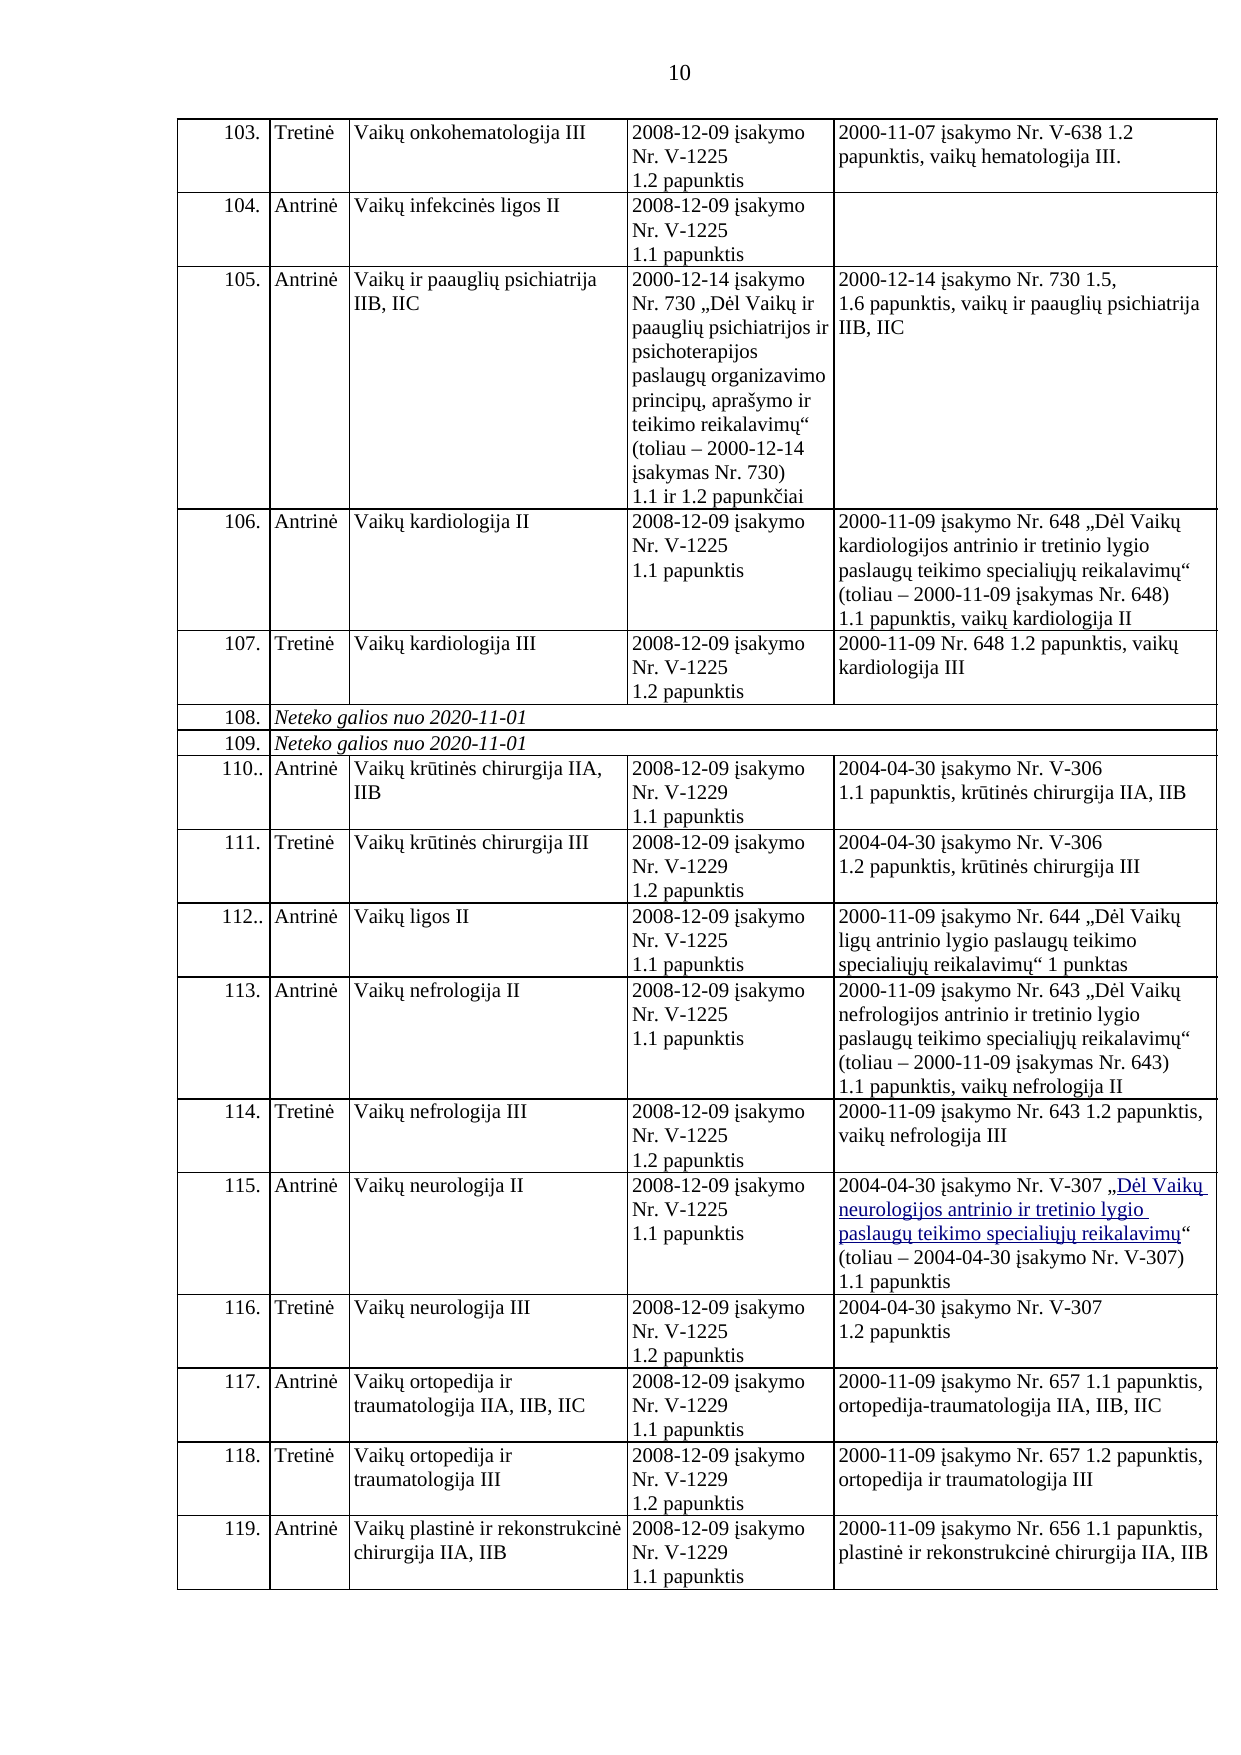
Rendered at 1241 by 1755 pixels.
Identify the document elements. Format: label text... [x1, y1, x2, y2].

table_cell 2008-12-09 įsakymo Nr. V-1225 1.1 papunktis [628, 978, 833, 1098]
table_cell 2000-11-09 įsakymo Nr. 656 1.1 papunktis, plastinė ir rekonstrukcinė chirurgija IIA, IIB [835, 1516, 1216, 1588]
table_cell 106. [178, 510, 269, 630]
table_cell 2008-12-09 įsakymo Nr. V-1225 1.2 papunktis [628, 120, 833, 192]
table_cell Vaikų krūtinės chirurgija IIA, IIB [350, 756, 627, 828]
table_cell 119. [178, 1516, 269, 1588]
table_cell 2008-12-09 įsakymo Nr. V-1229 1.1 papunktis [628, 1516, 833, 1588]
table_cell Vaikų ligos II [350, 904, 627, 976]
table_cell Tretinė [271, 1443, 349, 1515]
table_cell Vaikų krūtinės chirurgija III [350, 830, 627, 902]
table_cell Vaikų nefrologija II [350, 978, 627, 1098]
table_cell 2008-12-09 įsakymo Nr. V-1229 1.1 papunktis [628, 756, 833, 828]
table_cell 2004-04-30 įsakymo Nr. V-307 „Dėl Vaikų neurologijos antrinio ir tretinio lygio paslaugų teikimo specialiųjų reikalavimų“ (toliau – 2004-04-30 įsakymo Nr. V-307) 1.1 papunktis [835, 1173, 1216, 1293]
table_cell 2008-12-09 įsakymo Nr. V-1225 1.2 papunktis [628, 1295, 833, 1367]
table_cell Antrinė [271, 510, 349, 630]
table_cell Tretinė [271, 120, 349, 192]
table_cell Vaikų plastinė ir rekonstrukcinė chirurgija IIA, IIB [350, 1516, 627, 1588]
table_cell 118. [178, 1443, 269, 1515]
table_cell Vaikų ortopedija ir traumatologija IIA, IIB, IIC [350, 1369, 627, 1441]
table_cell 2000-11-07 įsakymo Nr. V-638 1.2 papunktis, vaikų hematologija III. [835, 120, 1216, 192]
table_cell Vaikų nefrologija III [350, 1100, 627, 1172]
table_cell 2000-11-09 įsakymo Nr. 643 „Dėl Vaikų nefrologijos antrinio ir tretinio lygio paslaugų teikimo specialiųjų reikalavimų“ (toliau – 2000-11-09 įsakymas Nr. 643) 1.1 papunktis, vaikų nefrologija II [835, 978, 1216, 1098]
table_cell Tretinė [271, 631, 349, 703]
table_cell 107. [178, 631, 269, 703]
table_cell 104. [178, 193, 269, 266]
table_cell 116. [178, 1295, 269, 1367]
table_cell 2004-04-30 įsakymo Nr. V-307 1.2 papunktis [835, 1295, 1216, 1367]
table_cell Vaikų infekcinės ligos II [350, 193, 627, 266]
table_cell 2008-12-09 įsakymo Nr. V-1225 1.2 papunktis [628, 1100, 833, 1172]
table_cell 2000-11-09 įsakymo Nr. 644 „Dėl Vaikų ligų antrinio lygio paslaugų teikimo specialiųjų reikalavimų“ 1 punktas [835, 904, 1216, 976]
table_cell 2000-11-09 įsakymo Nr. 657 1.2 papunktis, ortopedija ir traumatologija III [835, 1443, 1216, 1515]
table_cell 2004-04-30 įsakymo Nr. V-306 1.1 papunktis, krūtinės chirurgija IIA, IIB [835, 756, 1216, 828]
table_cell Vaikų neurologija II [350, 1173, 627, 1293]
table_cell Vaikų onkohematologija III [350, 120, 627, 192]
table_cell 113. [178, 978, 269, 1098]
table_cell 2004-04-30 įsakymo Nr. V-306 1.2 papunktis, krūtinės chirurgija III [835, 830, 1216, 902]
table_cell 105. [178, 267, 269, 508]
table_cell Vaikų neurologija III [350, 1295, 627, 1367]
table_cell Antrinė [271, 193, 349, 266]
table_cell 2008-12-09 įsakymo Nr. V-1225 1.2 papunktis [628, 631, 833, 703]
table_cell Tretinė [271, 1295, 349, 1367]
table_cell 2008-12-09 įsakymo Nr. V-1229 1.1 papunktis [628, 1369, 833, 1441]
table_cell 110.. [178, 756, 269, 828]
table_cell Tretinė [271, 1100, 349, 1172]
table_cell Neteko galios nuo 2020-11-01 [271, 705, 1216, 729]
table_cell 117. [178, 1369, 269, 1441]
table_cell 115. [178, 1173, 269, 1293]
table_cell 109. [178, 731, 269, 755]
table_cell Neteko galios nuo 2020-11-01 [271, 731, 1216, 755]
table_cell Antrinė [271, 1369, 349, 1441]
table_cell 103. [178, 120, 269, 192]
table_cell 2008-12-09 įsakymo Nr. V-1225 1.1 papunktis [628, 510, 833, 630]
table_cell 2000-12-14 įsakymo Nr. 730 „Dėl Vaikų ir paauglių psichiatrijos ir psichoterapijos paslaugų organizavimo principų, aprašymo ir teikimo reikalavimų“ (toliau – 2000-12-14 įsakymas Nr. 730) 1.1 ir 1.2 papunkčiai [628, 267, 833, 508]
table_cell Antrinė [271, 267, 349, 508]
table_cell 2000-11-09 įsakymo Nr. 657 1.1 papunktis, ortopedija-traumatologija IIA, IIB, IIC [835, 1369, 1216, 1441]
table_cell Antrinė [271, 1516, 349, 1588]
table_cell 2008-12-09 įsakymo Nr. V-1225 1.1 papunktis [628, 1173, 833, 1293]
table_cell Antrinė [271, 904, 349, 976]
table_cell 2008-12-09 įsakymo Nr. V-1229 1.2 papunktis [628, 1443, 833, 1515]
table_cell 2008-12-09 įsakymo Nr. V-1225 1.1 papunktis [628, 193, 833, 266]
table_cell Vaikų kardiologija III [350, 631, 627, 703]
table_cell Tretinė [271, 830, 349, 902]
table_cell 2000-11-09 įsakymo Nr. 643 1.2 papunktis, vaikų nefrologija III [835, 1100, 1216, 1172]
table_cell Vaikų ortopedija ir traumatologija III [350, 1443, 627, 1515]
table_cell 108. [178, 705, 269, 729]
table_cell 114. [178, 1100, 269, 1172]
table_cell 111. [178, 830, 269, 902]
table_cell Vaikų ir paauglių psichiatrija IIB, IIC [350, 267, 627, 508]
table_cell Antrinė [271, 1173, 349, 1293]
table_cell 112.. [178, 904, 269, 976]
table_cell Antrinė [271, 756, 349, 828]
table_cell 2000-11-09 įsakymo Nr. 648 „Dėl Vaikų kardiologijos antrinio ir tretinio lygio paslaugų teikimo specialiųjų reikalavimų“ (toliau – 2000-11-09 įsakymas Nr. 648) 1.1 papunktis, vaikų kardiologija II [835, 510, 1216, 630]
table_cell 2000-11-09 Nr. 648 1.2 papunktis, vaikų kardiologija III [835, 631, 1216, 703]
table_cell 2000-12-14 įsakymo Nr. 730 1.5, 1.6 papunktis, vaikų ir paauglių psichiatrija IIB, IIC [835, 267, 1216, 508]
table_cell 2008-12-09 įsakymo Nr. V-1229 1.2 papunktis [628, 830, 833, 902]
table_cell 2008-12-09 įsakymo Nr. V-1225 1.1 papunktis [628, 904, 833, 976]
table_cell [835, 193, 1216, 266]
table_cell Antrinė [271, 978, 349, 1098]
table_cell Vaikų kardiologija II [350, 510, 627, 630]
